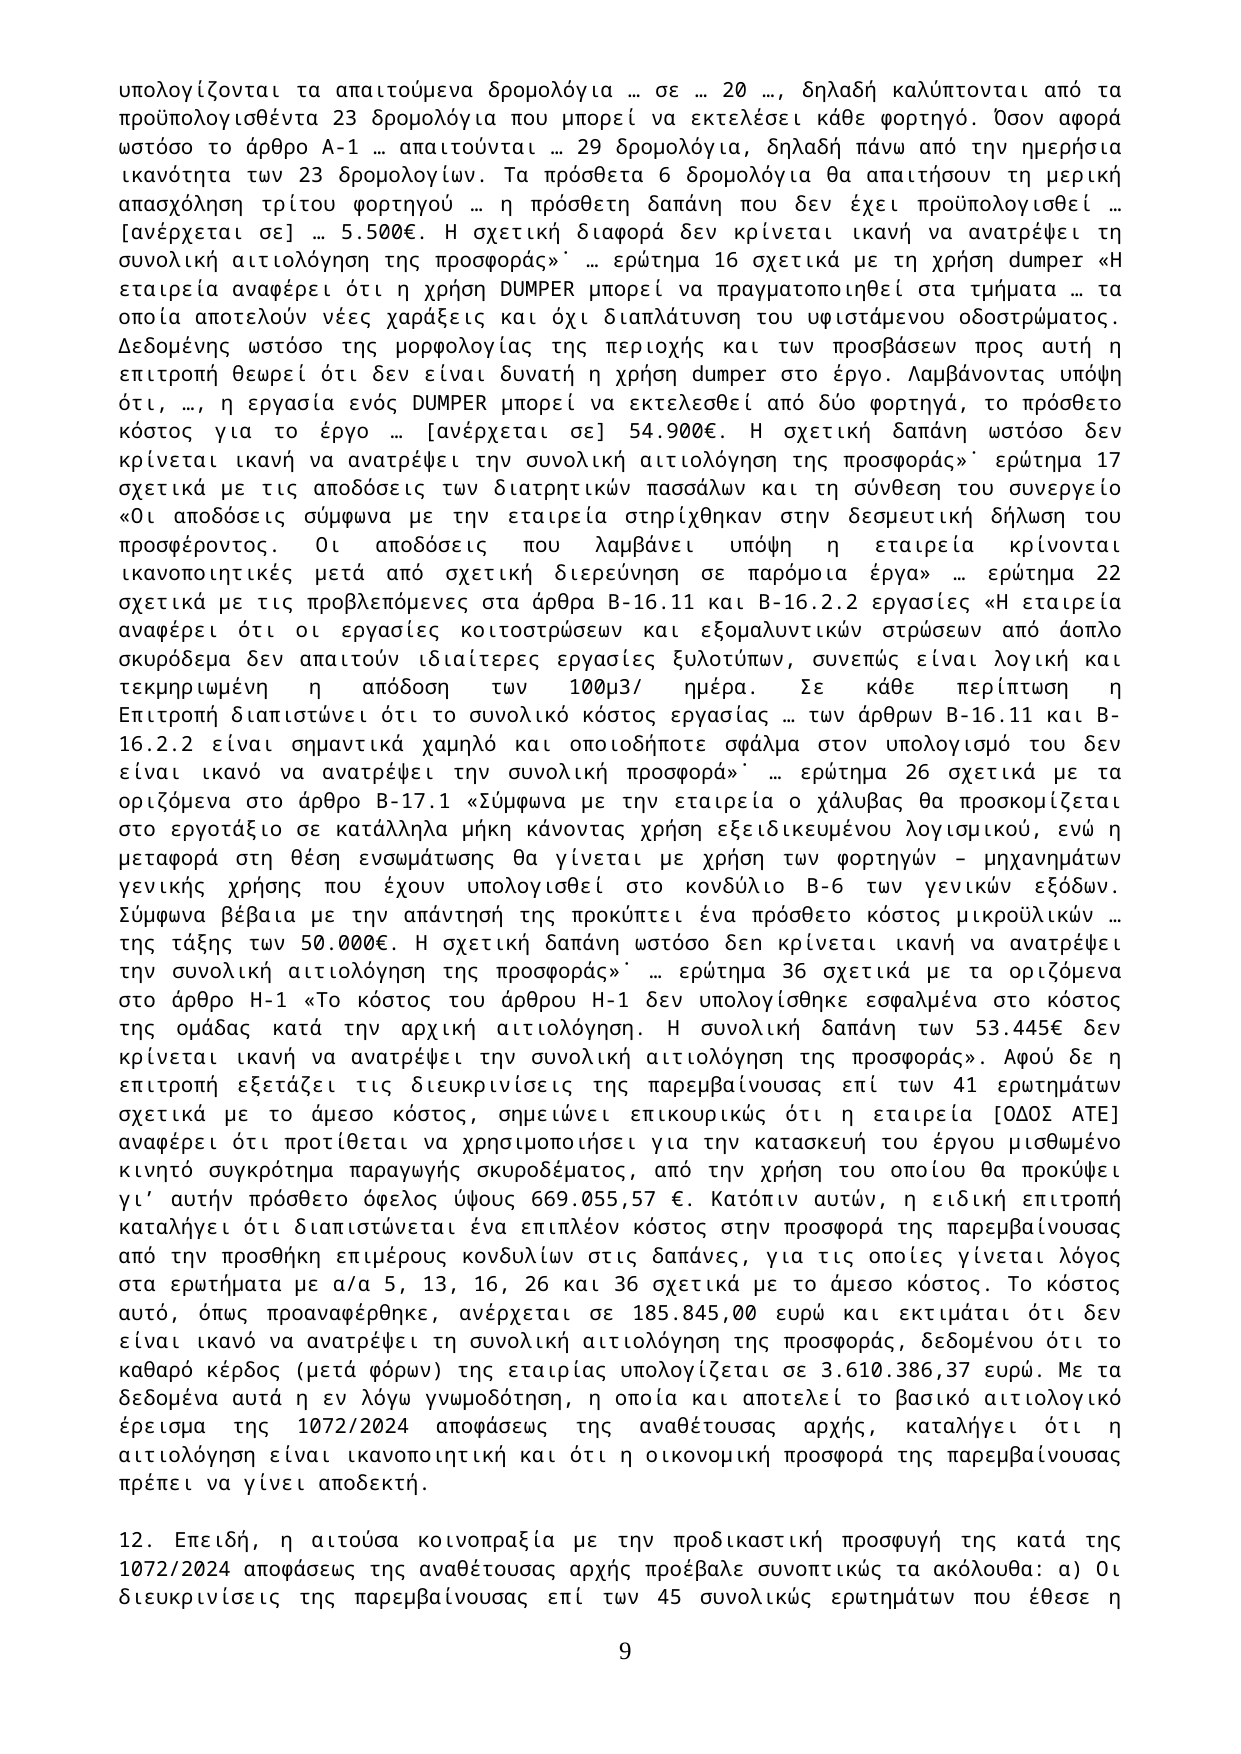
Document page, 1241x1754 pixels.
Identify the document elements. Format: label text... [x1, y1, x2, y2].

text 12. Επειδή, η αιτούσα κοινοπραξία με την προδικαστική προσφυγή της κατά της 1072/2024 αποφάσεως της αναθέτουσας αρχής προέβαλε συνοπτικώς τα ακόλουθα: α) Οι διευκρινίσεις της παρεμβαίνουσας επί των 45 συνολικώς ερωτημάτων που έθεσε η [118, 1525, 1122, 1611]
text υπολογίζονται τα απαιτούμενα δρομολόγια … σε … 20 …, δηλαδή καλύπτονται από τα προϋπολογισθέντα 23 δρομολόγια που μπορεί να εκτελέσει κάθε φορτηγό. Όσον αφορά ωστόσο το άρθρο Α-1 … απαιτούνται … 29 δρομολόγια, δηλαδή πάνω από την ημερήσια ικανότητα των 23 δρομολογίων. Τα πρόσθετα 6 δρομολόγια θα απαιτήσουν τη μερική απασχόληση τρίτου φορτηγού … η πρόσθετη δαπάνη που δεν έχει προϋπολογισθεί … [ανέρχεται σε] … 5.500€. Η σχετική διαφορά δεν κρίνεται ικανή να ανατρέψει τη συνολική αιτιολόγηση της προσφοράς»˙ … ερώτημα 16 σχετικά με τη χρήση dumper «Η εταιρεία αναφέρει ότι η χρήση DUMPER μπορεί να πραγματοποιηθεί στα τμήματα … τα οποία αποτελούν νέες χαράξεις και όχι διαπλάτυνση του υφιστάμενου οδοστρώματος. Δεδομένης ωστόσο της μορφολογίας της περιοχής και των προσβάσεων προς αυτή η επιτροπή θεωρεί ότι δεν είναι δυνατή η χρήση dumper στο έργο. Λαμβάνοντας υπόψη ότι, …, η εργασία ενός DUMPER μπορεί να εκτελεσθεί από δύο φορτηγά, το πρόσθετο κόστος για το έργο … [ανέρχεται σε] 54.900€. Η σχετική δαπάνη ωστόσο δεν κρίνεται ικανή να ανατρέψει την συνολική αιτιολόγηση της προσφοράς»˙ ερώτημα 17 σχετικά με τις αποδόσεις των διατρητικών πασσάλων και τη σύνθεση του συνεργείο «Οι αποδόσεις σύμφωνα με την εταιρεία στηρίχθηκαν στην δεσμευτική δήλωση του προσφέροντος. Οι αποδόσεις που λαμβάνει υπόψη η εταιρεία κρίνονται ικανοποιητικές μετά από σχετική διερεύνηση σε παρόμοια έργα» … ερώτημα 22 σχετικά με τις προβλεπόμενες στα άρθρα Β-16.11 και Β-16.2.2 εργασίες «Η εταιρεία αναφέρει ότι οι εργασίες κοιτοστρώσεων και εξομαλυντικών στρώσεων από άοπλο σκυρόδεμα δεν απαιτούν ιδιαίτερες εργασίες ξυλοτύπων, συνεπώς είναι λογική και τεκμηριωμένη η απόδοση των 100μ3/ ημέρα. Σε κάθε περίπτωση η Επιτροπή διαπιστώνει ότι το συνολικό κόστος εργασίας … των άρθρων Β-16.11 και Β-16.2.2 είναι σημαντικά χαμηλό και οποιοδήποτε σφάλμα στον υπολογισμό του δεν είναι ικανό να ανατρέψει την συνολική προσφορά»˙ … ερώτημα 26 σχετικά με τα οριζόμενα στο άρθρο Β-17.1 «Σύμφωνα με την εταιρεία ο χάλυβας θα προσκομίζεται στο εργοτάξιο σε κατάλληλα μήκη κάνοντας χρήση εξειδικευμένου λογισμικού, ενώ η μεταφορά στη θέση ενσωμάτωσης θα γίνεται με χρήση των φορτηγών – μηχανημάτων γενικής χρήσης που έχουν υπολογισθεί στο κονδύλιο Β-6 των γενικών εξόδων. Σύμφωνα βέβαια με την απάντησή της προκύπτει ένα πρόσθετο κόστος μικροϋλικών … της τάξης των 50.000€. Η σχετική δαπάνη ωστόσο δεn κρίνεται ικανή να ανατρέψει την συνολική αιτιολόγηση της προσφοράς»˙ … ερώτημα 36 σχετικά με τα οριζόμενα στο άρθρο Η-1 «Το κόστος του άρθρου Η-1 δεν υπολογίσθηκε εσφαλμένα στο κόστος της ομάδας κατά την αρχική αιτιολόγηση. Η συνολική δαπάνη των 53.445€ δεν κρίνεται ικανή να ανατρέψει την συνολική αιτιολόγηση της προσφοράς». Αφού δε η επιτροπή εξετάζει τις διευκρινίσεις της παρεμβαίνουσας επί των 41 ερωτημάτων σχετικά με το άμεσο κόστος, σημειώνει επικουρικώς ότι η εταιρεία [ΟΔΟΣ ΑΤΕ] αναφέρει ότι προτίθεται να χρησιμοποιήσει για την κατασκευή του έργου μισθωμένο κινητό συγκρότημα παραγωγής σκυροδέματος, από την χρήση του οποίου θα προκύψει γι’ αυτήν πρόσθετο όφελος ύψους 669.055,57 €. Κατόπιν αυτών, η ειδική επιτροπή καταλήγει ότι διαπιστώνεται ένα επιπλέον κόστος στην προσφορά της παρεμβαίνουσας από την προσθήκη επιμέρους κονδυλίων στις δαπάνες, για τις οποίες γίνεται λόγος στα ερωτήματα με α/α 5, 13, 16, 26 και 36 σχετικά με το άμεσο κόστος. Το κόστος αυτό, όπως προαναφέρθηκε, ανέρχεται σε 185.845,00 ευρώ και εκτιμάται ότι δεν είναι ικανό να ανατρέψει τη συνολική αιτιολόγηση της προσφοράς, δεδομένου ότι το καθαρό κέρδος (μετά φόρων) της εταιρίας υπολογίζεται σε 3.610.386,37 ευρώ. Με τα δεδομένα αυτά η εν λόγω γνωμοδότηση, η οποία και αποτελεί το βασικό αιτιολογικό έρεισμα της 1072/2024 αποφάσεως της αναθέτουσας αρχής, καταλήγει ότι η αιτιολόγηση είναι ικανοποιητική και ότι η οικονομική προσφορά της παρεμβαίνουσας πρέπει να γίνει αποδεκτή. [118, 75, 1122, 1497]
